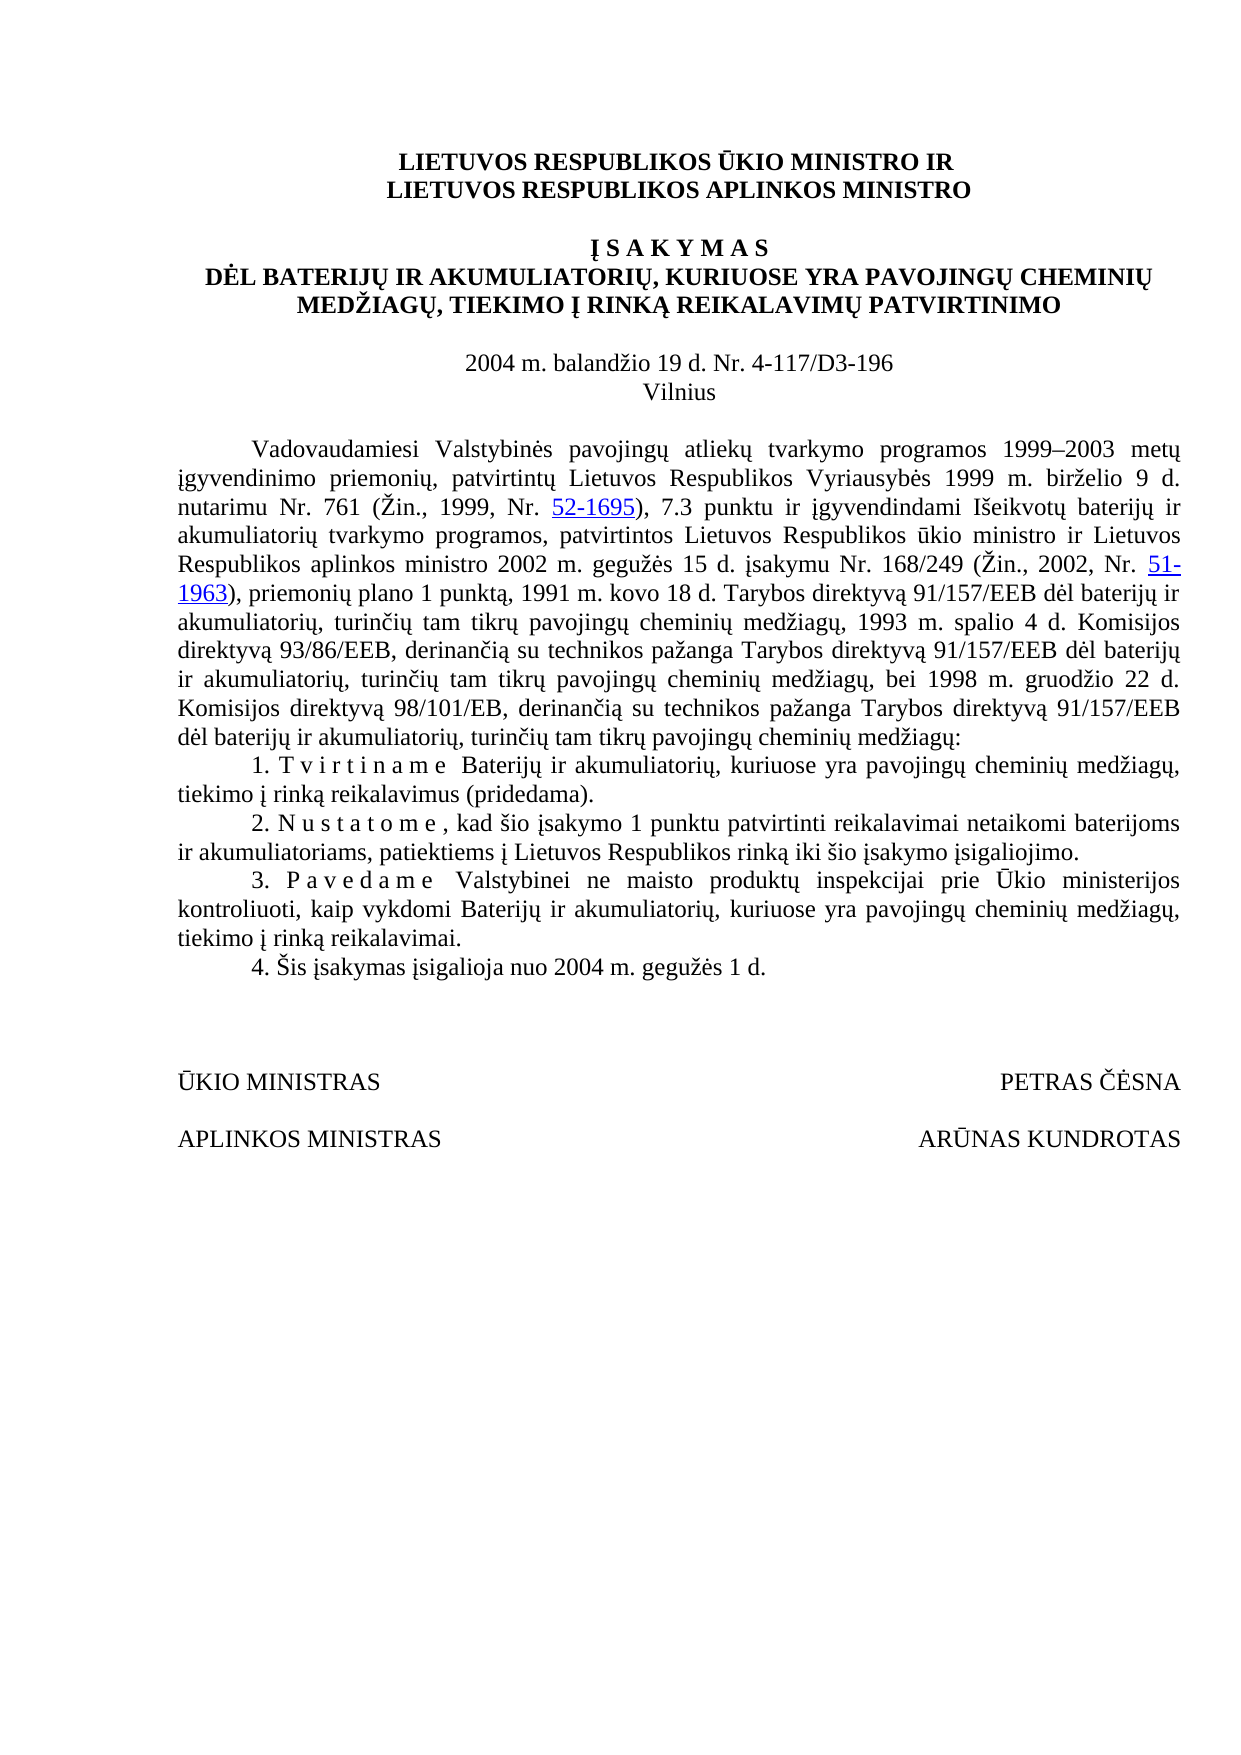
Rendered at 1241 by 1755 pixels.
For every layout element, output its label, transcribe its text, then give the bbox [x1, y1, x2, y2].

text ŪKIO MINISTRAS PETRAS ČĖSNA [177, 1067, 1181, 1096]
text Vadovaudamiesi Valstybinės pavojingų atliekų tvarkymo programos 1999–2003 metų įgyvendinimo priemonių, patvirtintų Lietuvos Respublikos Vyriausybės 1999 m. birželio 9 d. nutarimu Nr. 761 (Žin., 1999, Nr. 52-1695), 7.3 punktu ir įgyvendindami Išeikvotų baterijų ir akumuliatorių tvarkymo programos, patvirtintos Lietuvos Respublikos ūkio ministro ir Lietuvos Respublikos aplinkos ministro 2002 m. gegužės 15 d. įsakymu Nr. 168/249 (Žin., 2002, Nr. 51-1963), priemonių plano 1 punktą, 1991 m. kovo 18 d. Tarybos direktyvą 91/157/EEB dėl baterijų ir akumuliatorių, turinčių tam tikrų pavojingų cheminių medžiagų, 1993 m. spalio 4 d. Komisijos direktyvą 93/86/EEB, derinančią su technikos pažanga Tarybos direktyvą 91/157/EEB dėl baterijų ir akumuliatorių, turinčių tam tikrų pavojingų cheminių medžiagų, bei 1998 m. gruodžio 22 d. Komisijos direktyvą 98/101/EB, derinančią su technikos pažanga Tarybos direktyvą 91/157/EEB dėl baterijų ir akumuliatorių, turinčių tam tikrų pavojingų cheminių medžiagų: [177, 434, 1181, 751]
text 1. Tvirtiname Baterijų ir akumuliatorių, kuriuose yra pavojingų cheminių medžiagų, tiekimo į rinką reikalavimus (pridedama). [177, 751, 1181, 808]
text LIETUVOS RESPUBLIKOS APLINKOS MINISTRO [177, 176, 1181, 204]
text 2. Nustatome, kad šio įsakymo 1 punktu patvirtinti reikalavimai netaikomi baterijoms ir akumuliatoriams, patiektiems į Lietuvos Respublikos rinką iki šio įsakymo įsigaliojimo. [177, 808, 1181, 866]
text LIETUVOS RESPUBLIKOS ŪKIO MINISTRO IR [177, 147, 1181, 176]
text Į S A K Y M A S [177, 233, 1181, 262]
text 4. Šis įsakymas įsigalioja nuo 2004 m. gegužės 1 d. [177, 952, 1181, 981]
text 2004 m. balandžio 19 d. Nr. 4-117/D3-196 [177, 348, 1181, 377]
text Vilnius [177, 377, 1181, 406]
text DĖL BATERIJŲ IR AKUMULIATORIŲ, KURIUOSE YRA PAVOJINGŲ CHEMINIŲ MEDŽIAGŲ, TIEKIMO Į RINKĄ REIKALAVIMŲ PATVIRTINIMO [177, 262, 1181, 319]
text APLINKOS MINISTRAS ARŪNAS KUNDROTAS [177, 1124, 1181, 1153]
text 3. Pavedame Valstybinei ne maisto produktų inspekcijai prie Ūkio ministerijos kontroliuoti, kaip vykdomi Baterijų ir akumuliatorių, kuriuose yra pavojingų cheminių medžiagų, tiekimo į rinką reikalavimai. [177, 866, 1181, 952]
